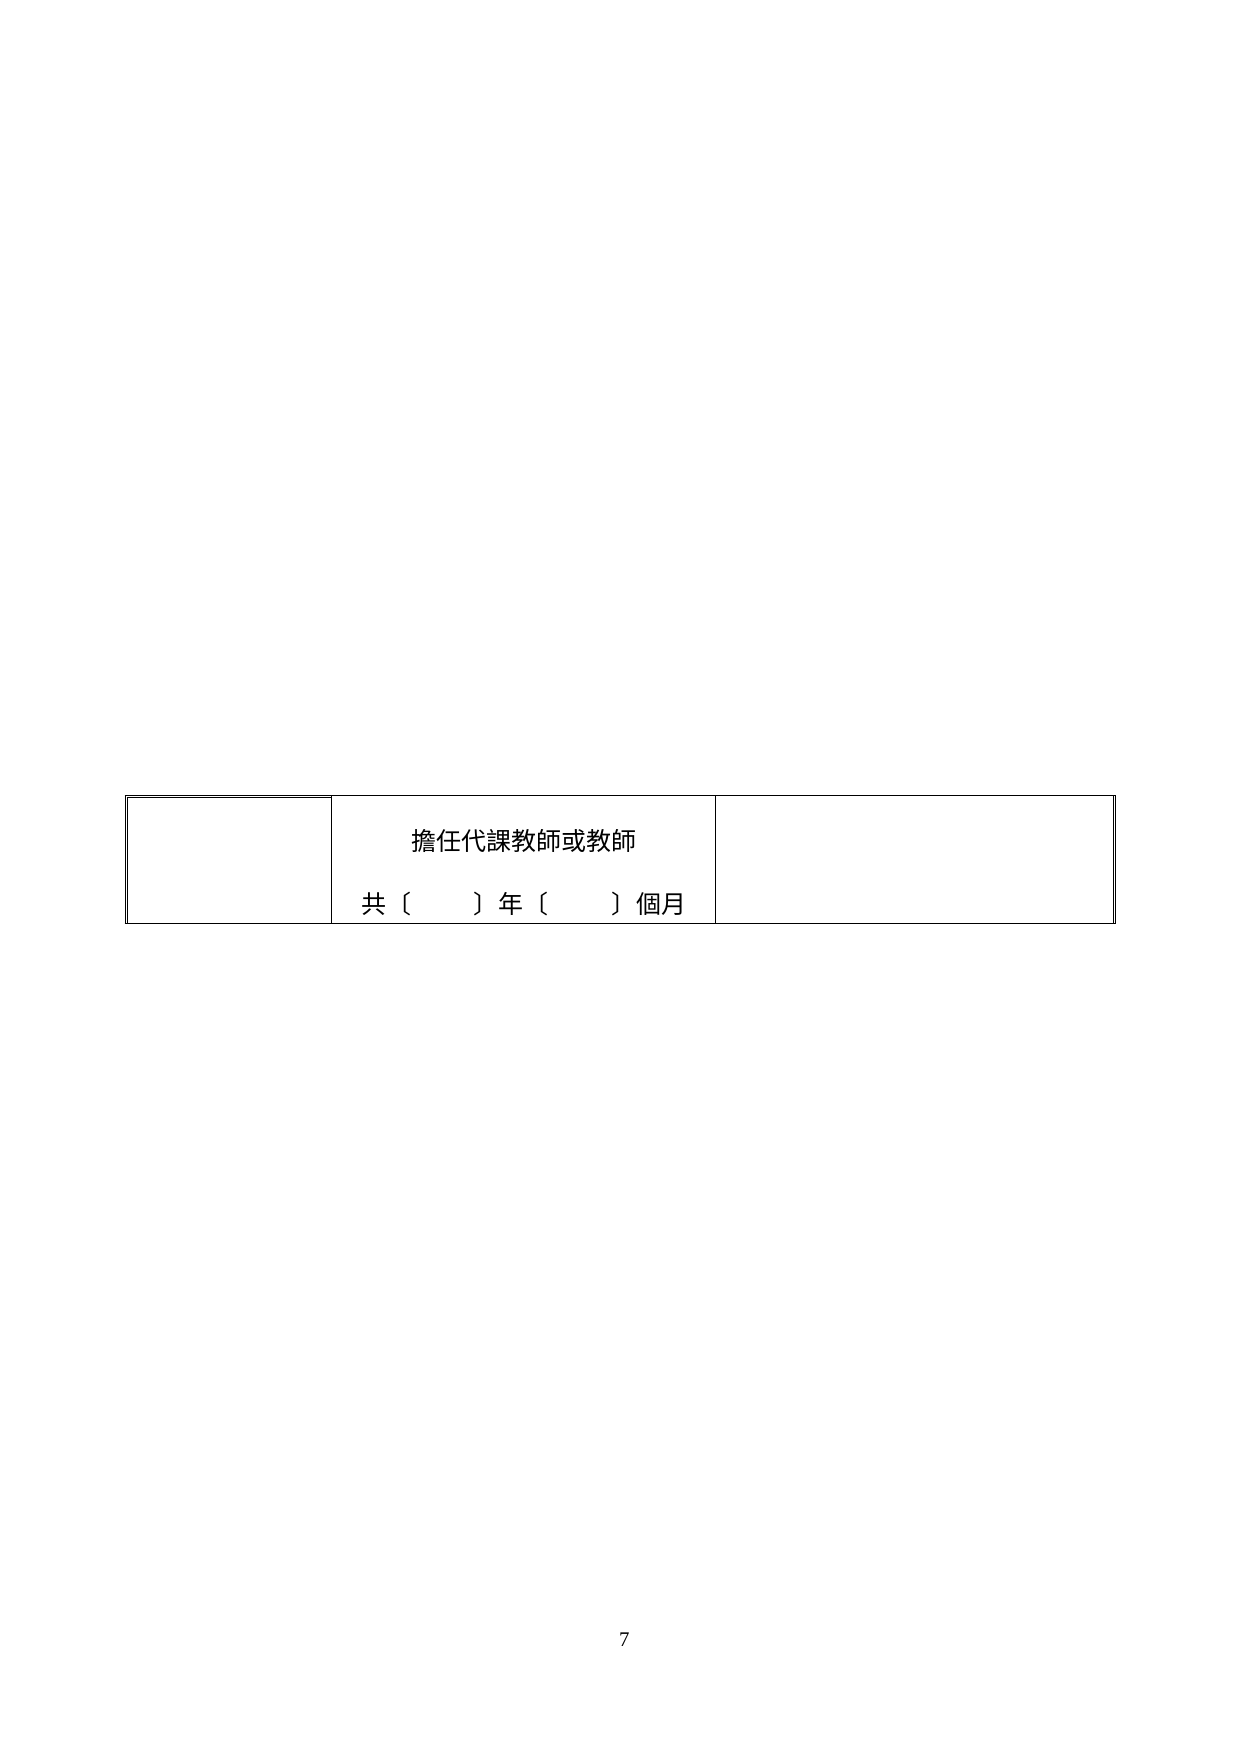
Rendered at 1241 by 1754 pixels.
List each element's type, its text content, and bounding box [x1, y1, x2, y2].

table_header [128, 798, 331, 923]
table_cell [716, 796, 1113, 923]
table_cell 擔任代課教師或教師 共〔 〕年〔 〕個月 [332, 796, 715, 923]
